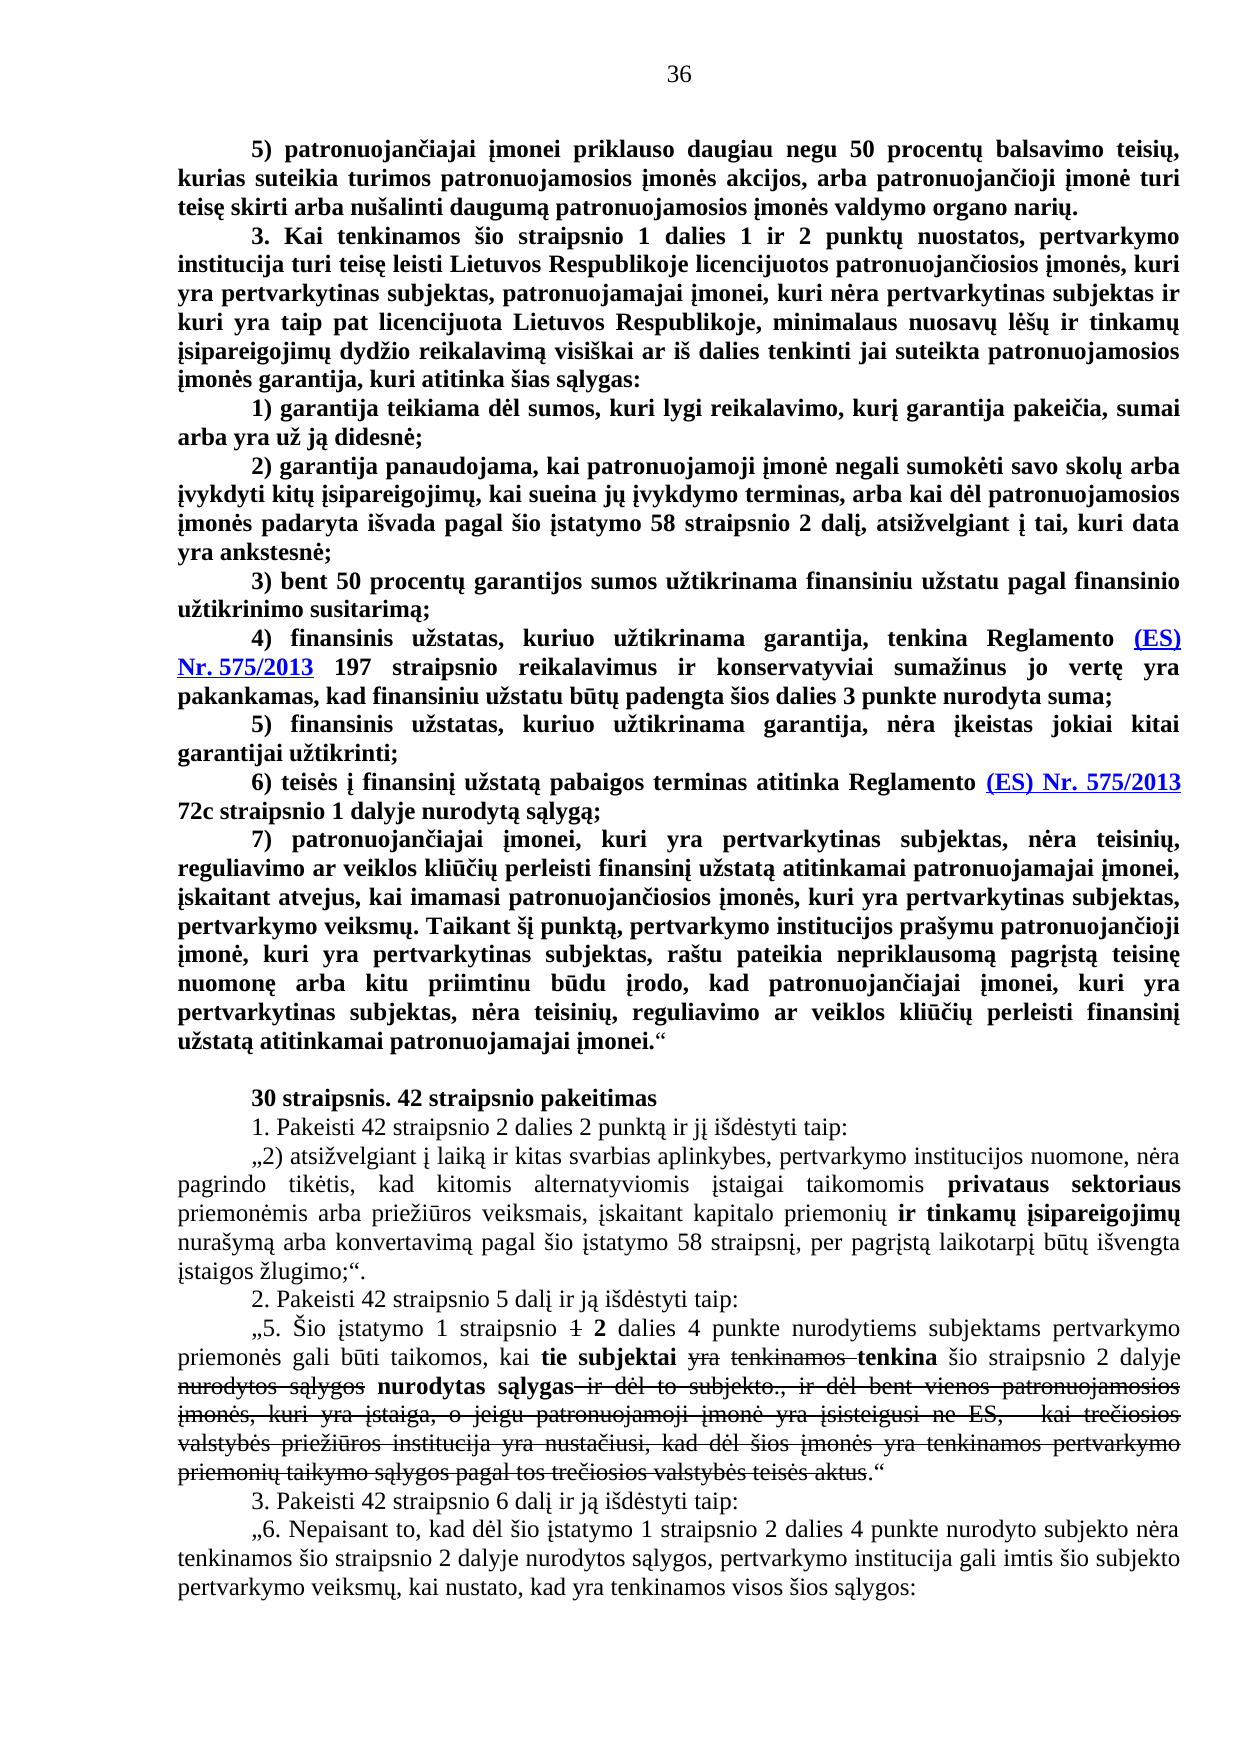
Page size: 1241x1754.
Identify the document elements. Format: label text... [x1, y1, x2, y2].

text 1. Pakeisti 42 straipsnio 2 dalies 2 punktą ir jį išdėstyti taip: [177, 1112, 1181, 1141]
text 2) garantija panaudojama, kai patronuojamoji įmonė negali sumokėti savo skolų arba įvykdyti kitų įsipareigojimų, kai sueina jų įvykdymo terminas, arba kai dėl patronuojamosios įmonės padaryta išvada pagal šio įstatymo 58 straipsnio 2 dalį, atsižvelgiant į tai, kuri data yra ankstesnė; [177, 451, 1181, 566]
text 6) teisės į finansinį užstatą pabaigos terminas atitinka Reglamento (ES) Nr. 575/2013 72c straipsnio 1 dalyje nurodytą sąlygą; [177, 767, 1181, 824]
text 1) garantija teikiama dėl sumos, kuri lygi reikalavimo, kurį garantija pakeičia, sumai arba yra už ją didesnė; [177, 393, 1181, 451]
text „5. Šio įstatymo 1 straipsnio 1 2 dalies 4 punkte nurodytiems subjektams pertvarkymo priemonės gali būti taikomos, kai tie subjektai yra tenkinamos tenkina šio straipsnio 2 dalyje nurodytos sąlygos nurodytas sąlygas ir dėl to subjekto., ir dėl bent vienos patronuojamosios įmonės, kuri yra įstaiga, o jeigu patronuojamoji įmonė yra įsisteigusi ne ES, – kai trečiosios valstybės priežiūros institucija yra nustačiusi, kad dėl šios įmonės yra tenkinamos pertvarkymo priemonių taikymo sąlygos pagal tos trečiosios valstybės teisės aktus.“ [177, 1313, 1181, 1415]
text „5. Šio įstatymo 1 straipsnio 1 2 dalies 4 punkte nurodytiems subjektams pertvarkymo priemonės gali būti taikomos, kai tie subjektai yra tenkinamos tenkina šio straipsnio 2 dalyje nurodytos sąlygos nurodytas sąlygas ir dėl to subjekto., ir dėl bent vienos patronuojamosios įmonės, kuri yra įstaiga, o jeigu patronuojamoji įmonė yra įsisteigusi ne ES, – kai trečiosios valstybės priežiūros institucija yra nustačiusi, kad dėl šios įmonės yra tenkinamos pertvarkymo priemonių taikymo sąlygos pagal tos trečiosios valstybės teisės aktus.“ [177, 1445, 1181, 1486]
text 3. Kai tenkinamos šio straipsnio 1 dalies 1 ir 2 punktų nuostatos, pertvarkymo institucija turi teisę leisti Lietuvos Respublikoje licencijuotos patronuojančiosios įmonės, kuri yra pertvarkytinas subjektas, patronuojamajai įmonei, kuri nėra pertvarkytinas subjektas ir kuri yra taip pat licencijuota Lietuvos Respublikoje, minimalaus nuosavų lėšų ir tinkamų įsipareigojimų dydžio reikalavimą visiškai ar iš dalies tenkinti jai suteikta patronuojamosios įmonės garantija, kuri atitinka šias sąlygas: [177, 221, 1181, 393]
text 30 straipsnis. 42 straipsnio pakeitimas [177, 1083, 1181, 1112]
text 5) patronuojančiajai įmonei priklauso daugiau negu 50 procentų balsavimo teisių, kurias suteikia turimos patronuojamosios įmonės akcijos, arba patronuojančioji įmonė turi teisę skirti arba nušalinti daugumą patronuojamosios įmonės valdymo organo narių. [177, 134, 1181, 221]
text „2) atsižvelgiant į laiką ir kitas svarbias aplinkybes, pertvarkymo institucijos nuomone, nėra pagrindo tikėtis, kad kitomis alternatyviomis įstaigai taikomomis privataus sektoriaus priemonėmis arba priežiūros veiksmais, įskaitant kapitalo priemonių ir tinkamų įsipareigojimų nurašymą arba konvertavimą pagal šio įstatymo 58 straipsnį, per pagrįstą laikotarpį būtų išvengta įstaigos žlugimo;“. [177, 1141, 1181, 1284]
text „5. Šio įstatymo 1 straipsnio 1 2 dalies 4 punkte nurodytiems subjektams pertvarkymo priemonės gali būti taikomos, kai tie subjektai yra tenkinamos tenkina šio straipsnio 2 dalyje nurodytos sąlygos nurodytas sąlygas ir dėl to subjekto., ir dėl bent vienos patronuojamosios įmonės, kuri yra įstaiga, o jeigu patronuojamoji įmonė yra įsisteigusi ne ES, – kai trečiosios valstybės priežiūros institucija yra nustačiusi, kad dėl šios įmonės yra tenkinamos pertvarkymo priemonių taikymo sąlygos pagal tos trečiosios valstybės teisės aktus.“ [177, 1416, 1181, 1444]
text 2. Pakeisti 42 straipsnio 5 dalį ir ją išdėstyti taip: [177, 1284, 1181, 1313]
text 5) finansinis užstatas, kuriuo užtikrinama garantija, nėra įkeistas jokiai kitai garantijai užtikrinti; [177, 709, 1181, 767]
text 3) bent 50 procentų garantijos sumos užtikrinama finansiniu užstatu pagal finansinio užtikrinimo susitarimą; [177, 566, 1181, 623]
text „6. Nepaisant to, kad dėl šio įstatymo 1 straipsnio 2 dalies 4 punkte nurodyto subjekto nėra tenkinamos šio straipsnio 2 dalyje nurodytos sąlygos, pertvarkymo institucija gali imtis šio subjekto pertvarkymo veiksmų, kai nustato, kad yra tenkinamos visos šios sąlygos: [177, 1514, 1181, 1601]
text 7) patronuojančiajai įmonei, kuri yra pertvarkytinas subjektas, nėra teisinių, reguliavimo ar veiklos kliūčių perleisti finansinį užstatą atitinkamai patronuojamajai įmonei, įskaitant atvejus, kai imamasi patronuojančiosios įmonės, kuri yra pertvarkytinas subjektas, pertvarkymo veiksmų. Taikant šį punktą, pertvarkymo institucijos prašymu patronuojančioji įmonė, kuri yra pertvarkytinas subjektas, raštu pateikia nepriklausomą pagrįstą teisinę nuomonę arba kitu priimtinu būdu įrodo, kad patronuojančiajai įmonei, kuri yra pertvarkytinas subjektas, nėra teisinių, reguliavimo ar veiklos kliūčių perleisti finansinį užstatą atitinkamai patronuojamajai įmonei.“ [177, 824, 1181, 1054]
text 3. Pakeisti 42 straipsnio 6 dalį ir ją išdėstyti taip: [177, 1486, 1181, 1514]
text 4) finansinis užstatas, kuriuo užtikrinama garantija, tenkina Reglamento (ES) Nr. 575/2013 197 straipsnio reikalavimus ir konservatyviai sumažinus jo vertę yra pakankamas, kad finansiniu užstatu būtų padengta šios dalies 3 punkte nurodyta suma; [177, 623, 1181, 709]
